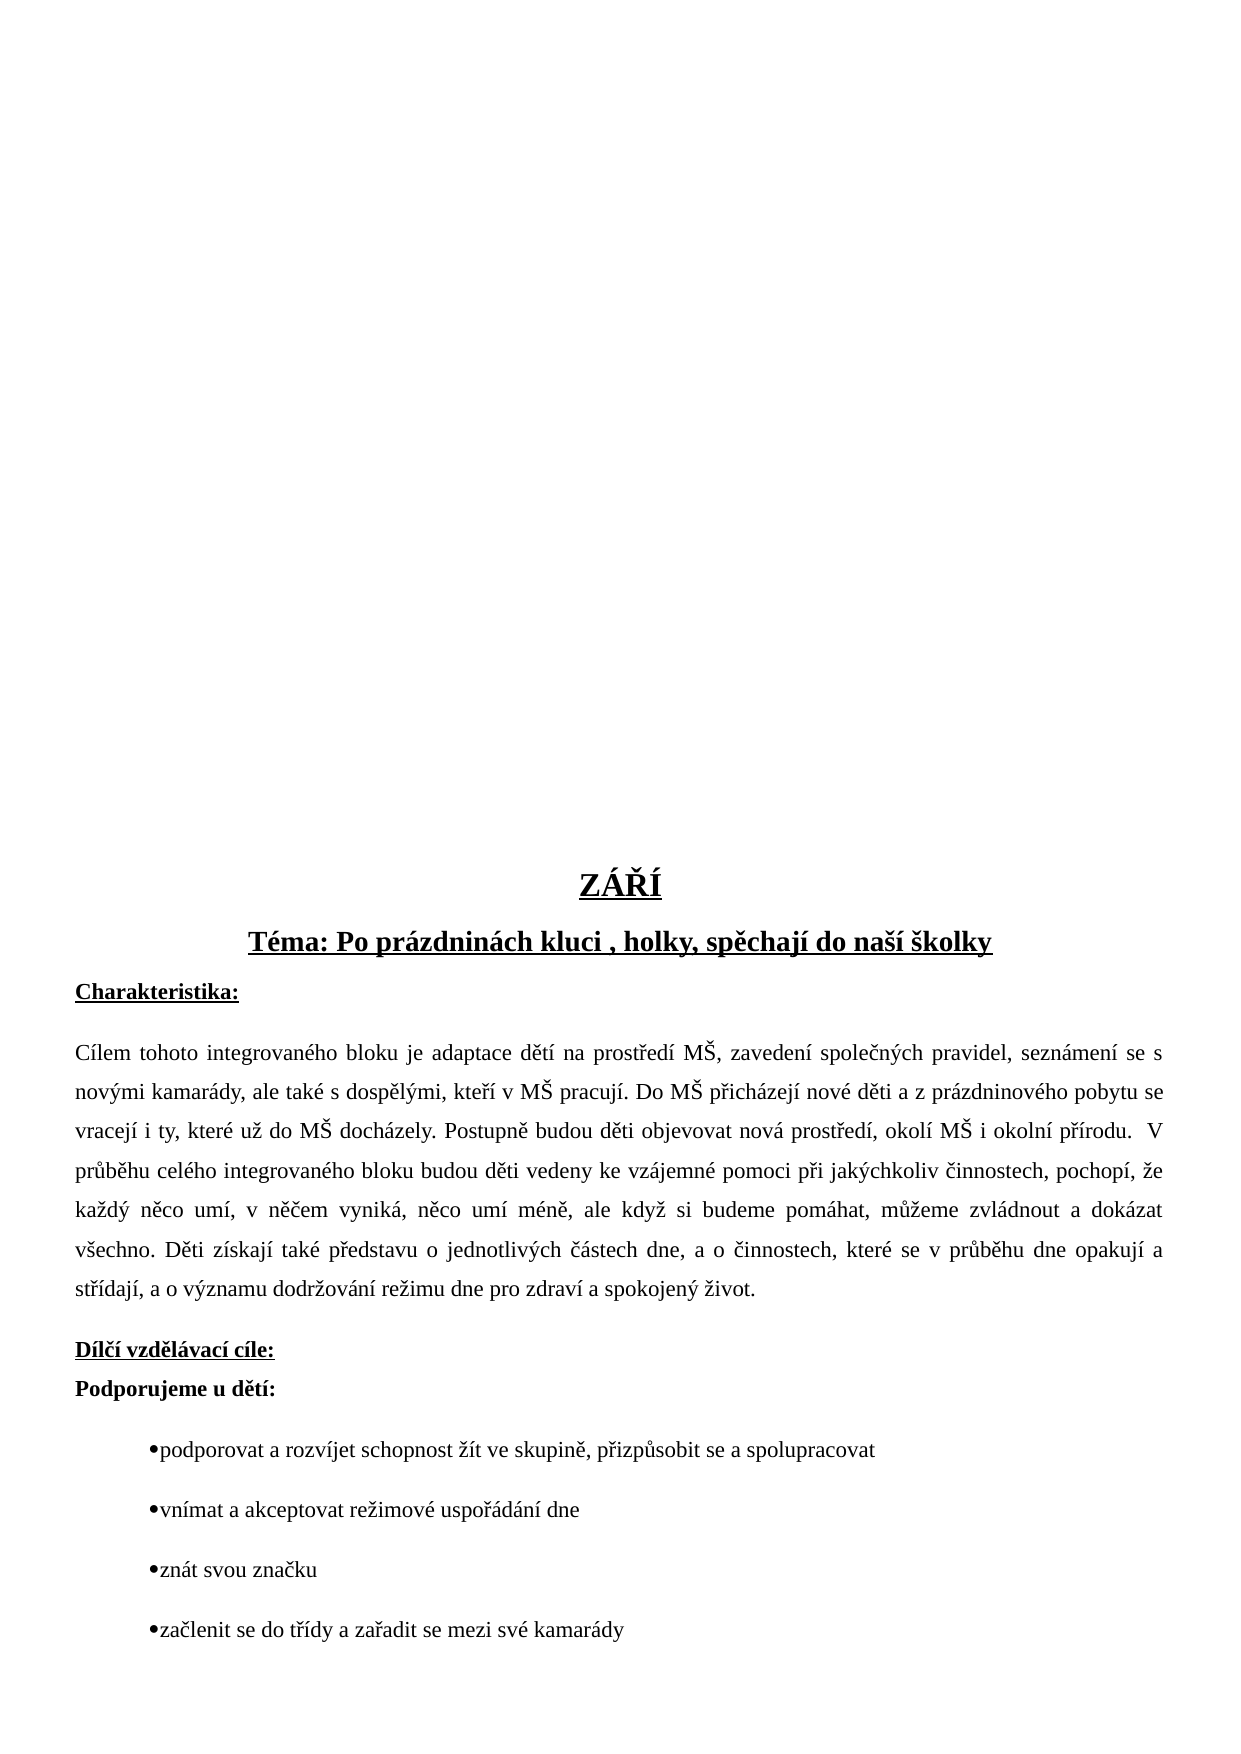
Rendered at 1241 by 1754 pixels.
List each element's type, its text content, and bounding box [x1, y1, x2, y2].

list začlenit se do třídy a zařadit se mezi své kamarády [150, 1617, 1165, 1643]
text Dílčí vzdělávací cíle: Podporujeme u dětí: [75, 1336, 1165, 1402]
text Cílem tohoto integrovaného bloku je adaptace dětí na prostředí MŠ, zavedení společných pravidel, seznámení se s novými kamarády, ale také s dospělými, kteří v MŠ pracují. Do MŠ přicházejí nové děti a z prázdninového pobytu se vracejí i ty, které už do MŠ docházely. Postupně budou děti objevovat nová prostředí, okolí MŠ i okolní přírodu. V průběhu celého integrovaného bloku budou děti vedeny ke vzájemné pomoci při jakýchkoliv činnostech, pochopí, že každý něco umí, v něčem vyniká, něco umí méně, ale když si budeme pomáhat, můžeme zvládnout a dokázat všechno. Děti získají také představu o jednotlivých částech dne, a o činnostech, které se v průběhu dne opakují a střídají, a o významu dodržování režimu dne pro zdraví a spokojený život. [75, 1039, 1165, 1302]
text Charakteristika: [75, 978, 1165, 1005]
list podporovat a rozvíjet schopnost žít ve skupině, přizpůsobit se a spolupracovat [150, 1436, 1165, 1462]
text Téma: Po prázdninách kluci , holky, spěchají do naší školky [75, 924, 1165, 957]
list vnímat a akceptovat režimové uspořádání dne [150, 1496, 1165, 1522]
text ZÁŘÍ [75, 865, 1165, 903]
list znát svou značku [150, 1556, 1165, 1583]
